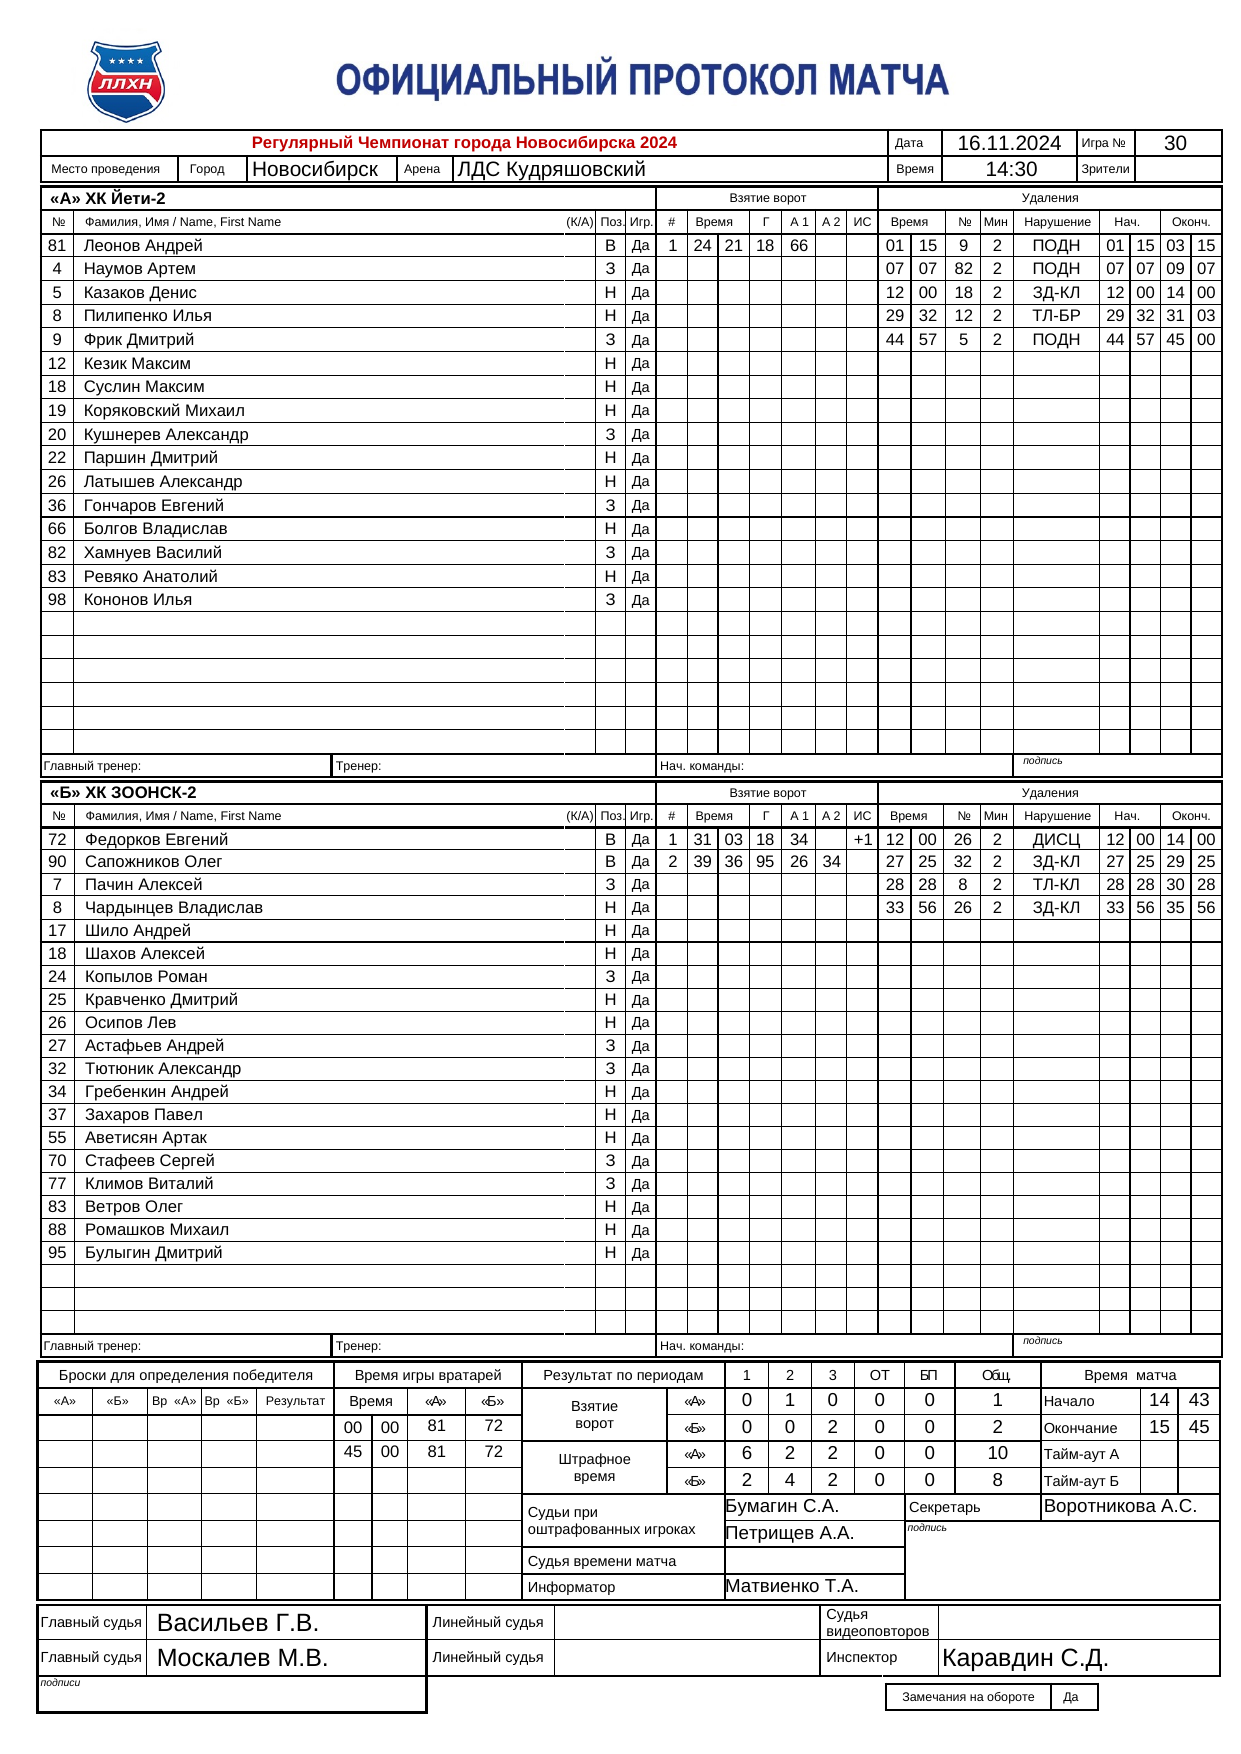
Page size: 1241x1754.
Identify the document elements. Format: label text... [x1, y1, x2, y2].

table_cell [750, 707, 781, 729]
table_header 2 [769, 1363, 811, 1387]
table_cell Да [626, 1012, 655, 1033]
table_cell [981, 1058, 1013, 1079]
table_cell [719, 1104, 749, 1126]
table_cell [93, 1441, 147, 1467]
table_cell [981, 1127, 1013, 1149]
table_cell 18 [750, 829, 781, 849]
table_cell (К/А) [565, 805, 595, 826]
table_cell [1192, 1012, 1221, 1033]
table_cell [1161, 470, 1190, 493]
table_cell [782, 920, 815, 941]
table_cell Да [626, 1219, 655, 1241]
table_header Удаления [879, 783, 1221, 803]
table_cell [657, 1173, 687, 1195]
table_cell [39, 1547, 92, 1573]
table_cell Н [596, 1081, 625, 1103]
table_cell [847, 1058, 877, 1079]
table_cell [626, 707, 655, 729]
table_cell [688, 399, 717, 422]
table_cell [750, 376, 781, 398]
table_cell [565, 565, 595, 587]
table_cell 0 [726, 1389, 768, 1413]
table_cell [912, 1242, 943, 1264]
table_cell Оконч. [1161, 211, 1221, 233]
table_cell [466, 1468, 521, 1493]
table_cell [1100, 943, 1129, 964]
table_cell 5 [946, 328, 980, 351]
table_cell [883, 1677, 1220, 1681]
table_cell Да [626, 376, 655, 398]
table_cell 43 [1179, 1389, 1219, 1413]
table_cell [750, 966, 781, 987]
table_cell [565, 1242, 595, 1264]
table_cell [1161, 1265, 1190, 1287]
table_cell [847, 1150, 877, 1172]
table_cell 9 [946, 235, 980, 256]
table_cell [657, 1288, 687, 1310]
table_cell 2 [726, 1468, 768, 1493]
table_cell [1100, 1035, 1129, 1057]
table_cell Казаков Денис [74, 281, 564, 303]
table_cell [688, 896, 717, 918]
table_cell [335, 1547, 371, 1573]
table_cell [981, 1150, 1013, 1172]
table_cell [688, 943, 717, 964]
table_cell # [657, 211, 687, 233]
table_cell [750, 1081, 781, 1103]
table_cell Мин [981, 805, 1013, 826]
table_cell Поз. [596, 211, 625, 233]
table_cell 14:30 [943, 157, 1076, 181]
table_cell [750, 730, 781, 753]
table_cell +1 [847, 829, 877, 849]
table_cell 56 [912, 896, 943, 918]
table_cell [816, 328, 846, 351]
table_cell [912, 989, 943, 1011]
table_cell [1100, 565, 1129, 587]
table_cell Н [596, 1242, 625, 1264]
table_cell ЛДС Кудряшовский [454, 157, 887, 181]
table_cell [1131, 1242, 1160, 1264]
table_cell [1192, 399, 1221, 422]
table_cell [565, 399, 595, 422]
table_cell [688, 470, 717, 493]
table_cell [93, 1416, 147, 1440]
table_cell [1014, 1219, 1099, 1241]
table_cell [74, 659, 564, 682]
table_cell [719, 896, 749, 918]
table_cell [657, 565, 687, 587]
table_cell [373, 1468, 407, 1493]
table_cell 12 [946, 305, 980, 327]
table_cell 0 [855, 1389, 904, 1413]
table_cell [719, 376, 749, 398]
table_cell 00 [335, 1416, 371, 1440]
table_cell 29 [1161, 850, 1190, 872]
table_cell [1192, 352, 1221, 374]
table_cell Хамнуев Василий [74, 541, 564, 564]
table_cell Н [596, 1104, 625, 1126]
table_cell [816, 1127, 846, 1149]
table_cell 95 [42, 1242, 74, 1264]
table_cell Паршин Дмитрий [74, 446, 564, 469]
table_cell [847, 1219, 877, 1241]
table_cell [912, 588, 945, 611]
table_cell [782, 257, 815, 280]
table_cell [688, 683, 717, 706]
table_cell [1161, 1173, 1190, 1195]
table_cell [1100, 1150, 1129, 1172]
table_cell [1131, 1150, 1160, 1172]
table_cell Шахов Алексей [75, 943, 564, 964]
table_cell Леонов Андрей [74, 235, 564, 256]
table_cell 28 [1192, 874, 1221, 895]
table_cell [93, 1574, 147, 1599]
table_cell [657, 659, 687, 682]
table_cell [816, 541, 846, 564]
table_cell [565, 966, 595, 987]
table_cell Да [626, 235, 655, 256]
table_cell [981, 1104, 1013, 1126]
table_cell [202, 1468, 256, 1493]
table_cell [816, 707, 846, 729]
table_cell (К/А) [565, 211, 595, 233]
table_cell [1192, 707, 1221, 729]
table_cell [816, 1311, 846, 1333]
table_cell [912, 1173, 943, 1195]
table_cell Время [879, 805, 943, 826]
table_cell [879, 1150, 910, 1172]
table_cell [408, 1468, 465, 1493]
table_cell [1014, 659, 1099, 682]
table_cell 31 [688, 829, 717, 849]
table_cell [565, 328, 595, 351]
table_cell [782, 730, 815, 753]
table_cell [1161, 1081, 1190, 1103]
table_cell [944, 966, 980, 987]
table_cell Стафеев Сергей [75, 1150, 564, 1172]
table_cell [1014, 1127, 1099, 1149]
table_cell [1014, 565, 1099, 587]
table_cell [946, 518, 980, 540]
table_cell [816, 588, 846, 611]
table_cell [944, 1311, 980, 1333]
table_cell [565, 920, 595, 941]
table_header Общ. [956, 1363, 1040, 1387]
table_cell 28 [879, 874, 910, 895]
table_cell [782, 305, 815, 327]
table_cell 2 [981, 305, 1013, 327]
table_cell [657, 730, 687, 753]
table_cell [944, 1242, 980, 1264]
table_cell [816, 281, 846, 303]
table_cell [912, 565, 945, 587]
table_cell [1014, 1035, 1099, 1057]
table_cell [847, 1035, 877, 1057]
table_cell 72 [466, 1441, 521, 1467]
table_cell [1014, 943, 1099, 964]
table_cell Да [626, 328, 655, 351]
table_cell 2 [981, 328, 1013, 351]
table_cell 26 [42, 1012, 74, 1033]
table_cell Нач. команды: [657, 755, 1012, 776]
table_cell 6 [726, 1442, 768, 1467]
table_cell [816, 352, 846, 374]
table_cell [1192, 1127, 1221, 1149]
table_cell Ветров Олег [75, 1196, 564, 1218]
table_cell Матвиенко Т.А. [726, 1575, 904, 1599]
table_cell 9 [42, 328, 73, 351]
table_cell 34 [42, 1081, 74, 1103]
table_cell [626, 1265, 655, 1287]
table_cell [782, 1288, 815, 1310]
table_cell 1 [769, 1389, 811, 1413]
table_cell [750, 989, 781, 1011]
table_cell [750, 1219, 781, 1241]
table_cell [946, 376, 980, 398]
table_cell [782, 423, 815, 445]
table_cell [1100, 1173, 1129, 1195]
table_cell [1100, 966, 1129, 987]
table_cell 00 [1131, 281, 1160, 303]
table_cell [750, 399, 781, 422]
table_cell [879, 636, 910, 658]
table_cell [1099, 1682, 1220, 1711]
table_cell [1192, 730, 1221, 753]
table_cell [1192, 1219, 1221, 1241]
table_cell 82 [42, 541, 73, 564]
table_cell [719, 1265, 749, 1287]
table_cell [879, 1219, 910, 1241]
table_cell [657, 943, 687, 964]
table_header 30 [1136, 131, 1221, 155]
table_cell [912, 376, 945, 398]
table_cell [596, 659, 625, 682]
table_cell [1131, 446, 1160, 469]
table_cell [847, 874, 877, 895]
table_cell [565, 1058, 595, 1079]
table_cell [782, 943, 815, 964]
table_header «А» ХК Йети-2 [42, 188, 655, 209]
table_cell [912, 399, 945, 422]
table_cell [719, 659, 749, 682]
table_cell [42, 730, 73, 753]
table_cell [657, 423, 687, 445]
table_cell [565, 257, 595, 280]
table_cell [74, 707, 564, 729]
table_cell [847, 541, 877, 564]
table_cell Поз. [596, 805, 625, 826]
table_cell [879, 612, 910, 634]
table_header Броски для определения победителя [39, 1363, 333, 1387]
table_cell [1161, 659, 1190, 682]
table_cell [750, 1058, 781, 1079]
table_cell [816, 874, 846, 895]
table_cell [596, 636, 625, 658]
table_cell 2 [769, 1442, 811, 1467]
table_cell 12 [1100, 829, 1129, 849]
table_cell [719, 1081, 749, 1103]
table_cell 0 [855, 1415, 904, 1440]
table_cell 32 [944, 850, 980, 872]
table_cell [981, 636, 1013, 658]
table_cell Н [596, 518, 625, 540]
table_cell [912, 1058, 943, 1079]
table_cell [1014, 683, 1099, 706]
table_cell [719, 423, 749, 445]
table_cell [782, 399, 815, 422]
table_cell ТЛ-КЛ [1014, 874, 1099, 895]
table_cell [879, 943, 910, 964]
table_cell 95 [750, 850, 781, 872]
table_cell [782, 612, 815, 634]
table_cell Васильев Г.В. [147, 1606, 425, 1639]
table_cell 90 [42, 850, 74, 872]
table_cell [782, 1012, 815, 1033]
table_cell [912, 636, 945, 658]
table_cell 72 [42, 829, 74, 849]
table_cell [782, 707, 815, 729]
table_cell 83 [42, 1196, 74, 1218]
table_cell 25 [1131, 850, 1160, 872]
table_cell Да [626, 850, 655, 872]
table_cell [1192, 1058, 1221, 1079]
table_cell [1192, 470, 1221, 493]
table_cell [1014, 588, 1099, 611]
table_cell [879, 1081, 910, 1103]
table_cell [373, 1494, 407, 1520]
table_cell [1136, 157, 1221, 181]
table_cell ПОДН [1014, 328, 1099, 351]
table_cell 2 [981, 874, 1013, 895]
table_cell В [596, 829, 625, 849]
table_cell 66 [782, 235, 815, 256]
table_cell [1014, 1104, 1099, 1126]
table_cell [750, 1127, 781, 1149]
table_cell [688, 518, 717, 540]
table_cell [1161, 989, 1190, 1011]
table_cell 8 [42, 896, 74, 918]
table_header Взятие ворот [657, 188, 877, 209]
table_cell Пилипенко Илья [74, 305, 564, 327]
table_cell Место проведения [42, 157, 177, 181]
table_cell [912, 659, 945, 682]
table_cell [750, 565, 781, 587]
table_cell Н [596, 896, 625, 918]
table_cell [565, 683, 595, 706]
table_cell [719, 1150, 749, 1172]
table_cell [565, 518, 595, 540]
table_cell Результат [257, 1389, 333, 1413]
table_cell «А» [408, 1389, 465, 1413]
table_cell [816, 1219, 846, 1241]
table_cell [565, 1288, 595, 1310]
table_cell [1179, 1441, 1219, 1467]
table_cell [750, 352, 781, 374]
table_cell [946, 730, 980, 753]
table_cell 0 [905, 1442, 954, 1467]
table_cell [1192, 1173, 1221, 1195]
table_cell [1100, 1104, 1129, 1126]
table_cell ТЛ-БР [1014, 305, 1099, 327]
table_cell [42, 707, 73, 729]
table_cell [847, 565, 877, 587]
table_cell [688, 1081, 717, 1103]
table_cell [1192, 446, 1221, 469]
table_cell Н [596, 920, 625, 941]
table_cell [1131, 1219, 1160, 1241]
table_cell [912, 423, 945, 445]
table_cell [408, 1494, 465, 1520]
table_header Удаления [879, 188, 1221, 209]
table_cell [148, 1574, 201, 1599]
table_cell 33 [1100, 896, 1129, 918]
table_cell [981, 683, 1013, 706]
table_cell [596, 1288, 625, 1310]
table_cell [1014, 1311, 1099, 1333]
table_cell Вр «Б» [202, 1389, 256, 1413]
picture [5, 28, 1179, 129]
table_cell [981, 659, 1013, 682]
table_cell [1161, 588, 1190, 611]
table_cell Да [626, 423, 655, 445]
table_cell [1100, 1219, 1129, 1241]
table_cell Главный судья [39, 1606, 146, 1639]
table_cell [946, 423, 980, 445]
table_cell [816, 966, 846, 987]
table_cell # [657, 805, 687, 826]
table_cell ЗД-КЛ [1014, 850, 1099, 872]
table_cell [657, 612, 687, 634]
table_cell [750, 423, 781, 445]
table_header БП [905, 1363, 954, 1387]
table_cell [1192, 920, 1221, 941]
table_cell [847, 943, 877, 964]
table_header Дата [889, 131, 941, 155]
table_cell Окончание [1042, 1415, 1140, 1440]
table_cell [1014, 352, 1099, 374]
table_cell [42, 1288, 74, 1310]
table_cell [816, 683, 846, 706]
table_cell [912, 920, 943, 941]
table_cell «А» [668, 1442, 724, 1467]
table_cell [1100, 446, 1129, 469]
table_cell [1161, 966, 1190, 987]
table_cell [750, 305, 781, 327]
table_cell [657, 1104, 687, 1126]
table_cell Н [596, 989, 625, 1011]
table_cell [847, 328, 877, 351]
table_cell [1161, 494, 1190, 516]
table_cell 45 [1161, 328, 1190, 351]
table_cell [657, 920, 687, 941]
table_cell Пачин Алексей [75, 874, 564, 895]
table_cell [657, 1219, 687, 1241]
table_cell [750, 1242, 781, 1264]
table_cell [847, 636, 877, 658]
table_header 16.11.2024 [943, 131, 1076, 155]
table_cell [1161, 352, 1190, 374]
table_cell [75, 1288, 564, 1310]
table_cell Нач. [1100, 805, 1160, 826]
table_cell З [596, 541, 625, 564]
table_cell [719, 541, 749, 564]
table_cell [39, 1441, 92, 1467]
table_cell 32 [912, 305, 945, 327]
table_cell [782, 659, 815, 682]
table_cell Кравченко Дмитрий [75, 989, 564, 1011]
table_cell [816, 494, 846, 516]
table_header Взятие ворот [657, 783, 877, 803]
table_cell [1100, 636, 1129, 658]
table_cell [657, 281, 687, 303]
table_cell [657, 518, 687, 540]
table_cell [657, 1196, 687, 1218]
table_cell [1100, 707, 1129, 729]
table_cell [74, 612, 564, 634]
table_cell [782, 1311, 815, 1333]
table_cell [1100, 494, 1129, 516]
table_cell [555, 1640, 819, 1675]
table_cell [944, 1219, 980, 1241]
table_cell [466, 1574, 521, 1599]
table_cell [1014, 1196, 1099, 1218]
table_cell [1014, 920, 1099, 941]
table_cell 01 [1100, 235, 1129, 256]
table_cell [1131, 1058, 1160, 1079]
table_cell 09 [1161, 257, 1190, 280]
table_cell [1100, 920, 1129, 941]
table_cell [912, 612, 945, 634]
table_cell Гончаров Евгений [74, 494, 564, 516]
table_cell Тайм-аут Б [1042, 1468, 1140, 1493]
table_cell Нарушение [1014, 805, 1099, 826]
table_cell [596, 612, 625, 634]
table_cell [816, 989, 846, 1011]
table_cell Болгов Владислав [74, 518, 564, 540]
table_cell [719, 1196, 749, 1218]
table_cell [1100, 1311, 1129, 1333]
table_cell [408, 1574, 465, 1599]
table_cell [912, 683, 945, 706]
table_cell [688, 1288, 717, 1310]
table_cell Н [596, 470, 625, 493]
table_cell [1100, 659, 1129, 682]
table_cell [1131, 518, 1160, 540]
table_cell Время [889, 157, 941, 181]
table_cell [782, 446, 815, 469]
table_cell [847, 470, 877, 493]
table_cell 70 [42, 1150, 74, 1172]
table_cell [750, 1288, 781, 1310]
table_cell [944, 1058, 980, 1079]
table_cell [596, 707, 625, 729]
table_cell З [596, 1150, 625, 1172]
table_cell [981, 730, 1013, 753]
table_cell [912, 1311, 943, 1333]
table_cell [912, 470, 945, 493]
table_cell [1131, 683, 1160, 706]
table_cell З [596, 1173, 625, 1195]
table_cell З [596, 257, 625, 280]
table_cell [688, 1127, 717, 1149]
table_cell [1131, 376, 1160, 398]
table_cell [688, 1104, 717, 1126]
table_cell Да [626, 470, 655, 493]
table_cell [719, 588, 749, 611]
table_cell [1192, 1311, 1221, 1333]
table_cell [1014, 1173, 1099, 1195]
table_cell Да [626, 352, 655, 374]
table_cell Тютюник Александр [75, 1058, 564, 1079]
table_cell [879, 1012, 910, 1033]
table_cell [816, 1150, 846, 1172]
table_cell [847, 494, 877, 516]
table_cell 2 [981, 896, 1013, 918]
table_cell [688, 1219, 717, 1241]
table_cell [944, 1265, 980, 1287]
table_cell [1131, 399, 1160, 422]
table_cell 12 [1100, 281, 1129, 303]
table_cell [688, 730, 717, 753]
table_cell [719, 352, 749, 374]
table_cell [847, 659, 877, 682]
table_cell [93, 1494, 147, 1520]
table_cell 57 [1131, 328, 1160, 351]
table_cell [657, 257, 687, 280]
table_cell [1014, 989, 1099, 1011]
table_cell [1014, 541, 1099, 564]
table_cell 37 [42, 1104, 74, 1126]
table_cell 07 [879, 257, 910, 280]
table_cell [688, 612, 717, 634]
table_cell [257, 1574, 333, 1599]
table_cell 00 [912, 281, 945, 303]
table_cell 0 [812, 1389, 854, 1413]
table_cell [565, 423, 595, 445]
table_cell [657, 1127, 687, 1149]
table_cell [657, 328, 687, 351]
table_cell [688, 305, 717, 327]
table_cell Да [626, 1104, 655, 1126]
table_cell ИС [847, 211, 877, 233]
table_cell 32 [1131, 305, 1160, 327]
table_cell [847, 1242, 877, 1264]
table_cell [657, 446, 687, 469]
table_cell [148, 1547, 201, 1573]
table_cell [148, 1468, 201, 1493]
table_cell [847, 446, 877, 469]
table_cell [1161, 707, 1190, 729]
table_cell [688, 257, 717, 280]
table_cell Астафьев Андрей [75, 1035, 564, 1057]
table_cell [879, 376, 910, 398]
table_cell [879, 399, 910, 422]
table_cell Н [596, 1127, 625, 1149]
table_cell [565, 235, 595, 256]
table_cell подпись [1014, 755, 1221, 776]
table_cell 12 [879, 829, 910, 849]
table_cell [816, 1058, 846, 1079]
table_cell [688, 376, 717, 398]
table_cell [719, 943, 749, 964]
table_cell Булыгин Дмитрий [75, 1242, 564, 1264]
table_cell [555, 1606, 819, 1639]
table_cell Н [596, 565, 625, 587]
table_cell 8 [42, 305, 73, 327]
table_cell [257, 1416, 333, 1440]
table_header 1 [726, 1363, 768, 1387]
table_cell [912, 1081, 943, 1103]
table_cell [1100, 399, 1129, 422]
table_cell [1100, 1058, 1129, 1079]
table_cell 2 [981, 829, 1013, 849]
table_cell Гребенкин Андрей [75, 1081, 564, 1103]
table_cell [1014, 1288, 1099, 1310]
table_cell [1161, 446, 1190, 469]
table_cell [981, 518, 1013, 540]
table_cell [93, 1468, 147, 1493]
table_cell [657, 305, 687, 327]
table_cell [946, 683, 980, 706]
table_cell [782, 1196, 815, 1218]
table_cell [879, 352, 910, 374]
table_cell Да [626, 966, 655, 987]
table_cell [719, 518, 749, 540]
table_cell [202, 1416, 256, 1440]
table_cell Суслин Максим [74, 376, 564, 398]
table_cell [981, 1219, 1013, 1241]
table_cell Нарушение [1014, 211, 1099, 233]
table_cell [565, 305, 595, 327]
table_cell [719, 989, 749, 1011]
table_cell [912, 1150, 943, 1172]
table_cell [565, 896, 595, 918]
table_cell [847, 257, 877, 280]
table_cell [981, 446, 1013, 469]
table_cell Время [335, 1389, 407, 1413]
table_cell [1100, 1265, 1129, 1287]
table_cell [1131, 730, 1160, 753]
table_cell [726, 1548, 904, 1573]
table_cell [981, 470, 1013, 493]
table_cell Федорков Евгений [75, 829, 564, 849]
table_cell [1192, 423, 1221, 445]
table_cell Да [626, 1058, 655, 1079]
table_cell [847, 235, 877, 256]
table_cell [42, 636, 73, 658]
table_cell [657, 1081, 687, 1103]
table_cell [1131, 1196, 1160, 1218]
table_cell Да [626, 920, 655, 941]
table_cell [1192, 376, 1221, 398]
table_cell В [596, 235, 625, 256]
table_cell [565, 1104, 595, 1126]
table_cell [946, 470, 980, 493]
table_cell [1161, 1196, 1190, 1218]
table_cell [750, 659, 781, 682]
table_cell Линейный судья [428, 1606, 554, 1639]
table_cell Фамилия, Имя / Name, First Name [75, 805, 565, 826]
table_cell А 2 [816, 211, 846, 233]
table_cell Главный тренер: [42, 1335, 330, 1356]
table_cell 35 [1161, 896, 1190, 918]
table_cell [719, 257, 749, 280]
table_cell [565, 874, 595, 895]
table_cell [750, 1173, 781, 1195]
table_cell [688, 966, 717, 987]
table_cell [688, 707, 717, 729]
table_cell [912, 966, 943, 987]
table_cell 33 [879, 896, 910, 918]
table_cell [847, 423, 877, 445]
table_cell [879, 494, 910, 516]
table_cell [565, 659, 595, 682]
table_cell [1100, 588, 1129, 611]
table_cell [657, 376, 687, 398]
table_header Регулярный Чемпионат города Новосибирска 2024 [42, 131, 887, 155]
table_cell [816, 1173, 846, 1195]
table_cell [42, 683, 73, 706]
table_cell [719, 1219, 749, 1241]
table_cell 0 [855, 1468, 904, 1493]
table_cell 15 [1131, 235, 1160, 256]
table_cell 14 [1161, 829, 1190, 849]
table_cell 00 [1192, 829, 1221, 849]
table_cell [847, 1288, 877, 1310]
table_cell подписи [39, 1677, 425, 1711]
table_cell [847, 1127, 877, 1149]
table_cell [688, 1265, 717, 1287]
table_cell [719, 1127, 749, 1149]
table_cell Ревяко Анатолий [74, 565, 564, 587]
table_cell 28 [912, 874, 943, 895]
table_cell [688, 352, 717, 374]
table_cell [782, 896, 815, 918]
table_cell 34 [816, 850, 846, 872]
table_cell «А» [668, 1389, 724, 1413]
table_cell [912, 541, 945, 564]
table_cell [1161, 565, 1190, 587]
table_cell 4 [42, 257, 73, 280]
table_cell [847, 1265, 877, 1287]
table_cell 27 [42, 1035, 74, 1057]
table_cell [1161, 376, 1190, 398]
table_cell [847, 1311, 877, 1333]
table_cell 45 [1179, 1415, 1219, 1440]
table_cell [1192, 494, 1221, 516]
table_cell [944, 1288, 980, 1310]
table_cell [816, 636, 846, 658]
table_cell [202, 1441, 256, 1467]
table_cell [816, 1012, 846, 1033]
table_cell [1100, 423, 1129, 445]
table_cell [335, 1521, 371, 1546]
table_cell Шило Андрей [75, 920, 564, 941]
table_cell [750, 446, 781, 469]
table_header Время матча [1042, 1363, 1219, 1387]
table_cell [816, 920, 846, 941]
table_cell [879, 730, 910, 753]
table_cell [1192, 966, 1221, 987]
table_cell [879, 423, 910, 445]
table_cell [879, 541, 910, 564]
table_cell [847, 612, 877, 634]
table_cell [946, 352, 980, 374]
table_cell 12 [42, 352, 73, 374]
table_cell [719, 1058, 749, 1079]
table_cell [657, 636, 687, 658]
table_cell [879, 1288, 910, 1310]
table_cell [816, 612, 846, 634]
table_cell 2 [812, 1442, 854, 1467]
table_cell А 2 [816, 805, 846, 826]
table_cell [1192, 943, 1221, 964]
table_cell Судья времени матча [523, 1548, 724, 1573]
table_cell [816, 1242, 846, 1264]
table_cell [879, 1104, 910, 1126]
table_cell [816, 659, 846, 682]
table_cell Кононов Илья [74, 588, 564, 611]
table_cell [565, 1196, 595, 1218]
table_cell [1161, 1150, 1190, 1172]
table_cell 2 [657, 850, 687, 872]
table_cell [1014, 1150, 1099, 1172]
table_cell Главный тренер: [42, 755, 330, 776]
table_cell [750, 470, 781, 493]
table_cell [719, 1035, 749, 1057]
table_cell ЗД-КЛ [1014, 281, 1099, 303]
table_cell [912, 352, 945, 374]
table_cell [565, 1173, 595, 1195]
table_cell 82 [946, 257, 980, 280]
table_cell Г [750, 211, 781, 233]
table_cell [565, 1127, 595, 1149]
table_cell [202, 1494, 256, 1520]
table_cell Секретарь [906, 1495, 1040, 1520]
table_cell [1100, 1012, 1129, 1033]
table_cell [1192, 588, 1221, 611]
table_cell [1192, 541, 1221, 564]
table_cell Да [626, 1150, 655, 1172]
table_cell ЗД-КЛ [1014, 896, 1099, 918]
table_cell [657, 874, 687, 895]
table_header Да [1052, 1685, 1097, 1709]
table_cell [750, 683, 781, 706]
table_cell Г [750, 805, 781, 826]
table_cell [39, 1494, 92, 1520]
table_cell Да [626, 896, 655, 918]
table_cell [626, 683, 655, 706]
table_cell [565, 281, 595, 303]
table_cell [816, 446, 846, 469]
table_cell Наумов Артем [74, 257, 564, 280]
table_cell [565, 494, 595, 516]
table_cell [944, 1196, 980, 1218]
table_cell 2 [981, 257, 1013, 280]
table_cell [688, 989, 717, 1011]
table_cell [688, 1311, 717, 1333]
table_cell [1100, 1288, 1129, 1310]
table_cell [816, 1035, 846, 1057]
table_cell [1014, 1081, 1099, 1103]
table_cell [1161, 518, 1190, 540]
table_cell [1161, 1058, 1190, 1079]
table_cell Мин [981, 211, 1013, 233]
table_cell [1131, 1288, 1160, 1310]
table_cell [428, 1677, 882, 1711]
table_cell [816, 1288, 846, 1310]
table_cell [1161, 541, 1190, 564]
table_cell [847, 896, 877, 918]
table_cell [657, 966, 687, 987]
table_cell [565, 1035, 595, 1057]
table_cell [981, 1173, 1013, 1195]
table_cell [1131, 1173, 1160, 1195]
table_cell 26 [42, 470, 73, 493]
table_cell Да [626, 541, 655, 564]
table_cell [1192, 1081, 1221, 1103]
table_cell 2 [981, 850, 1013, 872]
table_cell 17 [42, 920, 74, 941]
table_cell [657, 352, 687, 374]
table_cell [782, 376, 815, 398]
table_cell [847, 376, 877, 398]
table_cell [1014, 399, 1099, 422]
table_cell [847, 850, 877, 872]
table_cell [816, 1265, 846, 1287]
table_cell [565, 989, 595, 1011]
table_cell З [596, 966, 625, 987]
table_cell [847, 683, 877, 706]
table_cell Да [626, 588, 655, 611]
table_cell [1161, 943, 1190, 964]
table_cell Да [626, 943, 655, 964]
table_cell [912, 1035, 943, 1057]
table_cell 1 [956, 1389, 1040, 1413]
table_cell [946, 565, 980, 587]
table_cell 01 [879, 235, 910, 256]
table_cell [879, 446, 910, 469]
table_cell [719, 1173, 749, 1195]
table_cell [879, 920, 910, 941]
table_cell Судья видеоповторов [821, 1606, 938, 1639]
table_cell [1161, 920, 1190, 941]
table_cell [816, 896, 846, 918]
table_cell [782, 1081, 815, 1103]
table_cell [816, 257, 846, 280]
table_cell [202, 1574, 256, 1599]
table_cell [719, 470, 749, 493]
table_cell [565, 636, 595, 658]
table_cell № [946, 211, 980, 233]
table_cell Оконч. [1161, 805, 1221, 826]
table_cell [750, 612, 781, 634]
table_cell [466, 1547, 521, 1573]
table_cell [816, 399, 846, 422]
table_cell [596, 1311, 625, 1333]
table_cell 22 [42, 446, 73, 469]
table_cell 34 [782, 829, 815, 849]
table_cell [335, 1574, 371, 1599]
table_cell [565, 470, 595, 493]
table_cell Воротникова А.С. [1042, 1495, 1219, 1520]
table_cell [1192, 636, 1221, 658]
table_cell 24 [42, 966, 74, 987]
table_cell [879, 1127, 910, 1149]
table_cell [944, 1173, 980, 1195]
table_cell 00 [1192, 328, 1221, 351]
table_cell З [596, 328, 625, 351]
table_cell 0 [726, 1415, 768, 1440]
table_cell [688, 1242, 717, 1264]
table_cell [782, 352, 815, 374]
table_cell [688, 874, 717, 895]
table_cell [657, 1311, 687, 1333]
table_cell [565, 829, 595, 849]
table_cell [782, 541, 815, 564]
table_cell [946, 446, 980, 469]
table_cell [944, 989, 980, 1011]
table_cell Чардынцев Владислав [75, 896, 564, 918]
table_cell 03 [1192, 305, 1221, 327]
table_cell [565, 376, 595, 398]
table_cell [39, 1468, 92, 1493]
table_cell [719, 565, 749, 587]
table_cell [719, 1242, 749, 1264]
table_cell [879, 1035, 910, 1057]
table_cell 72 [466, 1416, 521, 1440]
table_cell [1014, 1058, 1099, 1079]
table_cell [1014, 1242, 1099, 1264]
table_cell 36 [42, 494, 73, 516]
table_cell [1131, 966, 1160, 987]
table_cell [782, 1127, 815, 1149]
table_cell [981, 352, 1013, 374]
table_cell [1161, 1035, 1190, 1057]
table_cell [1161, 1012, 1190, 1033]
table_cell [719, 730, 749, 753]
table_cell [688, 328, 717, 351]
table_cell [750, 1150, 781, 1172]
table_cell [1161, 612, 1190, 634]
table_cell [565, 352, 595, 374]
table_cell Судьи при оштрафованных игроках [523, 1495, 724, 1546]
table_cell Линейный судья [428, 1640, 554, 1675]
table_cell [912, 730, 945, 753]
table_cell № [42, 805, 74, 826]
table_cell [1161, 1242, 1190, 1264]
table_cell [750, 518, 781, 540]
table_cell [719, 281, 749, 303]
table_cell [657, 1012, 687, 1033]
table_cell [93, 1521, 147, 1546]
table_cell [981, 612, 1013, 634]
table_cell [981, 1035, 1013, 1057]
table_cell Москалев М.В. [147, 1640, 425, 1675]
table_cell 2 [981, 281, 1013, 303]
table_cell [626, 1311, 655, 1333]
table_cell [688, 1012, 717, 1033]
table_cell [688, 541, 717, 564]
table_cell [719, 683, 749, 706]
table_cell [1100, 518, 1129, 540]
table_cell [981, 1081, 1013, 1103]
table_cell 44 [879, 328, 910, 351]
table_cell [750, 1012, 781, 1033]
table_cell [1131, 943, 1160, 964]
table_cell Да [626, 1035, 655, 1057]
table_cell [1100, 541, 1129, 564]
table_cell [981, 1196, 1013, 1218]
table_cell [750, 943, 781, 964]
table_cell Н [596, 376, 625, 398]
table_cell 26 [944, 896, 980, 918]
table_cell [74, 636, 564, 658]
table_cell [719, 966, 749, 987]
table_cell [1131, 1311, 1160, 1333]
table_cell [148, 1441, 201, 1467]
table_cell [1100, 1242, 1129, 1264]
table_cell [257, 1441, 333, 1467]
table_cell З [596, 588, 625, 611]
table_cell [335, 1494, 371, 1520]
table_cell 19 [42, 399, 73, 422]
table_cell [565, 1150, 595, 1172]
table_cell 81 [408, 1416, 465, 1440]
table_cell 1 [657, 235, 687, 256]
table_cell [750, 328, 781, 351]
table_cell [946, 588, 980, 611]
table_cell [1100, 612, 1129, 634]
table_cell [657, 470, 687, 493]
table_cell З [596, 874, 625, 895]
table_cell «Б» [668, 1468, 724, 1493]
table_cell [879, 1173, 910, 1195]
table_cell [782, 1104, 815, 1126]
table_cell [657, 683, 687, 706]
table_cell [565, 1265, 595, 1287]
table_cell [565, 612, 595, 634]
table_cell Н [596, 399, 625, 422]
table_cell [1192, 1035, 1221, 1057]
table_cell [1161, 1311, 1190, 1333]
table_cell [782, 281, 815, 303]
table_cell Бумагин С.А. [726, 1495, 904, 1520]
table_cell 7 [42, 874, 74, 895]
table_cell [719, 446, 749, 469]
table_cell [1014, 730, 1099, 753]
table_cell [1131, 1127, 1160, 1149]
table_cell [912, 1127, 943, 1149]
table_cell [1161, 1219, 1190, 1241]
table_cell [39, 1416, 92, 1440]
table_cell [782, 683, 815, 706]
table_cell [782, 1035, 815, 1057]
table_cell [657, 896, 687, 918]
table_cell З [596, 1035, 625, 1057]
table_cell Н [596, 1219, 625, 1241]
table_cell [93, 1547, 147, 1573]
table_cell [719, 612, 749, 634]
table_cell Да [626, 829, 655, 849]
table_cell [148, 1416, 201, 1440]
table_cell Да [626, 1127, 655, 1149]
table_cell 8 [944, 874, 980, 895]
table_cell Да [626, 1196, 655, 1218]
table_cell [1192, 612, 1221, 634]
table_cell [565, 707, 595, 729]
table_cell Игр. [626, 211, 655, 233]
table_cell [879, 470, 910, 493]
table_cell [782, 1173, 815, 1195]
table_cell [946, 541, 980, 564]
table_cell [1192, 1104, 1221, 1126]
table_cell [912, 1104, 943, 1126]
table_cell [202, 1547, 256, 1573]
table_cell [847, 730, 877, 753]
table_header Результат по периодам [523, 1363, 724, 1387]
table_cell [688, 1173, 717, 1195]
table_cell [1100, 470, 1129, 493]
table_cell [657, 1058, 687, 1079]
table_cell [1192, 518, 1221, 540]
table_cell [750, 1196, 781, 1218]
table_cell [816, 943, 846, 964]
table_cell [373, 1521, 407, 1546]
table_cell Захаров Павел [75, 1104, 564, 1126]
table_cell Фамилия, Имя / Name, First Name [74, 211, 565, 233]
table_cell Копылов Роман [75, 966, 564, 987]
table_cell 0 [855, 1442, 904, 1467]
table_cell Н [596, 305, 625, 327]
table_cell [1131, 636, 1160, 658]
table_cell [750, 896, 781, 918]
table_cell [1192, 1150, 1221, 1172]
table_cell Да [626, 494, 655, 516]
table_cell Аветисян Артак [75, 1127, 564, 1149]
table_cell [847, 1173, 877, 1195]
table_cell Да [626, 305, 655, 327]
table_cell [912, 943, 943, 964]
table_header Замечания на обороте [887, 1685, 1050, 1709]
table_cell [596, 730, 625, 753]
table_cell 15 [912, 235, 945, 256]
table_cell 30 [1161, 874, 1190, 895]
table_cell «Б» [668, 1415, 724, 1440]
table_cell [750, 281, 781, 303]
table_cell Город [179, 157, 246, 181]
table_cell [39, 1521, 92, 1546]
table_cell 25 [912, 850, 943, 872]
table_cell [879, 659, 910, 682]
table_cell [1161, 636, 1190, 658]
table_cell [1100, 376, 1129, 398]
table_cell 14 [1161, 281, 1190, 303]
table_cell [74, 683, 564, 706]
table_cell [912, 1265, 943, 1287]
table_cell [565, 943, 595, 964]
table_cell [847, 1104, 877, 1126]
table_cell [1131, 920, 1160, 941]
table_cell [688, 588, 717, 611]
table_cell [912, 518, 945, 540]
table_cell [719, 494, 749, 516]
table_cell 28 [1100, 874, 1129, 895]
table_cell № [944, 805, 980, 826]
table_cell [719, 328, 749, 351]
table_cell Каравдин С.Д. [939, 1640, 1219, 1675]
table_cell [981, 423, 1013, 445]
table_cell [42, 659, 73, 682]
table_cell [1131, 423, 1160, 445]
table_cell [1131, 989, 1160, 1011]
table_cell [912, 707, 945, 729]
table_cell ДИСЦ [1014, 829, 1099, 849]
table_cell 2 [956, 1415, 1040, 1440]
table_cell [1014, 707, 1099, 729]
table_cell З [596, 1058, 625, 1079]
table_cell [782, 1219, 815, 1241]
table_cell [1131, 541, 1160, 564]
table_cell [847, 281, 877, 303]
table_cell Да [626, 565, 655, 587]
table_cell [1100, 1081, 1129, 1103]
table_cell [1131, 588, 1160, 611]
table_cell [847, 1081, 877, 1103]
table_cell [596, 683, 625, 706]
table_cell Фрик Дмитрий [74, 328, 564, 351]
table_cell [688, 565, 717, 587]
table_cell 12 [879, 281, 910, 303]
table_cell 00 [373, 1416, 407, 1440]
table_cell [912, 1012, 943, 1033]
table_cell [879, 518, 910, 540]
table_cell 66 [42, 518, 73, 540]
table_cell [912, 1196, 943, 1218]
table_cell [946, 636, 980, 658]
table_cell [946, 707, 980, 729]
table_cell [1014, 518, 1099, 540]
table_cell 10 [956, 1442, 1040, 1467]
table_cell [944, 920, 980, 941]
table_cell 18 [946, 281, 980, 303]
table_cell Климов Виталий [75, 1173, 564, 1195]
table_cell «Б» [93, 1389, 147, 1413]
table_cell [1192, 1242, 1221, 1264]
table_cell [847, 920, 877, 941]
table_cell [879, 1242, 910, 1264]
table_cell Латышев Александр [74, 470, 564, 493]
table_cell [1131, 707, 1160, 729]
table_cell 2 [812, 1415, 854, 1440]
table_cell [1131, 659, 1160, 682]
table_cell [782, 1058, 815, 1079]
table_cell Кезик Максим [74, 352, 564, 374]
table_cell [944, 1012, 980, 1033]
table_cell [466, 1494, 521, 1520]
table_cell [782, 328, 815, 351]
table_cell [148, 1521, 201, 1546]
table_cell [565, 730, 595, 753]
table_cell [626, 612, 655, 634]
table_cell [946, 612, 980, 634]
table_cell Да [626, 257, 655, 280]
table_cell [750, 636, 781, 658]
table_cell [816, 305, 846, 327]
table_cell [42, 612, 73, 634]
table_cell [1131, 612, 1160, 634]
table_cell 29 [879, 305, 910, 327]
table_cell Время [688, 211, 749, 233]
table_cell [981, 1311, 1013, 1333]
table_cell [816, 1104, 846, 1126]
table_cell [782, 966, 815, 987]
table_cell [782, 518, 815, 540]
table_cell [1100, 683, 1129, 706]
table_cell Штрафное время [523, 1442, 666, 1493]
table_cell [847, 305, 877, 327]
table_cell 56 [1131, 896, 1160, 918]
table_cell [912, 1219, 943, 1241]
table_cell [946, 494, 980, 516]
table_cell [1014, 423, 1099, 445]
table_cell Главный судья [39, 1640, 146, 1675]
table_cell [373, 1547, 407, 1573]
table_cell [39, 1574, 92, 1599]
table_cell [750, 494, 781, 516]
table_cell [565, 1219, 595, 1241]
table_cell [1131, 1035, 1160, 1057]
table_cell [373, 1574, 407, 1599]
table_cell [1192, 1196, 1221, 1218]
table_cell [148, 1494, 201, 1520]
table_cell [626, 659, 655, 682]
table_cell [1014, 966, 1099, 987]
table_cell [565, 1081, 595, 1103]
table_cell [657, 541, 687, 564]
table_cell [565, 588, 595, 611]
table_cell 18 [42, 943, 74, 964]
table_cell [750, 920, 781, 941]
table_cell [335, 1468, 371, 1493]
table_cell 00 [1192, 281, 1221, 303]
table_cell [202, 1521, 256, 1546]
table_cell [657, 989, 687, 1011]
table_cell [944, 1035, 980, 1057]
table_cell [688, 1196, 717, 1218]
table_cell Н [596, 1012, 625, 1033]
table_cell Новосибирск [248, 157, 396, 181]
table_cell [565, 446, 595, 469]
table_cell [1192, 1265, 1221, 1287]
table_cell [1161, 423, 1190, 445]
table_cell [42, 1265, 74, 1287]
table_cell Вр «А» [148, 1389, 201, 1413]
table_cell [657, 1242, 687, 1264]
table_cell [1192, 683, 1221, 706]
table_cell [782, 588, 815, 611]
table_cell 03 [719, 829, 749, 849]
table_cell 26 [782, 850, 815, 872]
table_cell [816, 730, 846, 753]
table_cell 1 [657, 829, 687, 849]
table_cell [944, 1150, 980, 1172]
table_cell [981, 707, 1013, 729]
table_cell 07 [912, 257, 945, 280]
table_cell Время [879, 211, 945, 233]
table_cell [912, 494, 945, 516]
table_cell [657, 399, 687, 422]
table_cell [657, 494, 687, 516]
table_cell Н [596, 352, 625, 374]
table_cell [912, 1288, 943, 1310]
table_cell [981, 588, 1013, 611]
table_cell 18 [42, 376, 73, 398]
table_cell [719, 1288, 749, 1310]
table_cell [719, 920, 749, 941]
table_cell [1131, 494, 1160, 516]
table_cell 4 [769, 1468, 811, 1493]
table_cell [816, 235, 846, 256]
table_cell [657, 588, 687, 611]
table_cell 77 [42, 1173, 74, 1195]
table_cell [981, 943, 1013, 964]
table_cell Да [626, 399, 655, 422]
table_cell 88 [42, 1219, 74, 1241]
table_cell [688, 494, 717, 516]
table_cell ПОДН [1014, 235, 1099, 256]
table_cell [816, 565, 846, 587]
table_cell [879, 1311, 910, 1333]
table_cell [847, 352, 877, 374]
table_cell [75, 1265, 564, 1287]
table_cell [782, 565, 815, 587]
table_cell [847, 399, 877, 422]
table_cell З [596, 494, 625, 516]
table_cell [847, 518, 877, 540]
table_cell 2 [812, 1468, 854, 1493]
table_cell 5 [42, 281, 73, 303]
table_cell 45 [335, 1441, 371, 1467]
table_cell [879, 1058, 910, 1079]
table_cell 15 [1192, 235, 1221, 256]
table_cell ПОДН [1014, 257, 1099, 280]
table_cell Да [626, 518, 655, 540]
table_cell Тайм-аут А [1042, 1441, 1140, 1467]
table_cell [879, 683, 910, 706]
table_cell [750, 874, 781, 895]
table_cell [879, 1265, 910, 1287]
table_cell 0 [905, 1389, 954, 1413]
table_cell [1192, 659, 1221, 682]
table_cell [719, 636, 749, 658]
table_cell [981, 966, 1013, 987]
table_cell [750, 1035, 781, 1057]
table_cell 07 [1100, 257, 1129, 280]
table_cell 36 [719, 850, 749, 872]
table_cell [879, 989, 910, 1011]
table_cell [782, 1242, 815, 1264]
table_cell [981, 1242, 1013, 1264]
table_cell [816, 376, 846, 398]
table_cell [1179, 1468, 1219, 1493]
table_cell [596, 1265, 625, 1287]
table_cell [1014, 446, 1099, 469]
table_cell Тренер: [333, 1335, 655, 1356]
table_cell [257, 1547, 333, 1573]
table_cell Начало [1042, 1389, 1140, 1413]
table_cell [1014, 470, 1099, 493]
table_header Время игры вратарей [335, 1363, 521, 1387]
table_header «Б» ХК ЗООНСК-2 [42, 783, 655, 803]
table_cell 8 [956, 1468, 1040, 1493]
table_cell [847, 707, 877, 729]
table_cell [257, 1521, 333, 1546]
table_cell [946, 659, 980, 682]
table_cell Время [688, 805, 749, 826]
table_cell Инспектор [821, 1640, 938, 1675]
table_cell [565, 1012, 595, 1033]
table_cell [981, 399, 1013, 422]
table_cell Н [596, 1196, 625, 1218]
table_cell [1100, 730, 1129, 753]
table_cell [816, 423, 846, 445]
table_cell [879, 1196, 910, 1218]
table_cell [750, 257, 781, 280]
table_cell [719, 1012, 749, 1033]
table_cell подпись [1014, 1335, 1221, 1356]
table_cell Да [626, 989, 655, 1011]
table_cell [1100, 352, 1129, 374]
table_cell З [596, 423, 625, 445]
table_cell [782, 470, 815, 493]
table_header ОТ [855, 1363, 904, 1387]
table_cell 24 [688, 235, 717, 256]
table_cell 55 [42, 1127, 74, 1149]
table_cell [750, 1104, 781, 1126]
table_cell [816, 470, 846, 493]
table_cell [981, 494, 1013, 516]
table_cell 83 [42, 565, 73, 587]
table_cell № [42, 211, 73, 233]
table_cell [1014, 612, 1099, 634]
table_cell [944, 943, 980, 964]
table_cell 00 [373, 1441, 407, 1467]
table_cell [1131, 565, 1160, 587]
table_cell Да [626, 281, 655, 303]
table_cell 0 [769, 1415, 811, 1440]
table_cell [1014, 494, 1099, 516]
table_cell [981, 1012, 1013, 1033]
table_cell 27 [1100, 850, 1129, 872]
table_cell [1141, 1441, 1177, 1467]
table_cell Тренер: [333, 755, 655, 776]
table_header 3 [812, 1363, 854, 1387]
table_cell [939, 1606, 1219, 1639]
table_cell 07 [1192, 257, 1221, 280]
table_cell [408, 1547, 465, 1573]
table_cell Да [626, 446, 655, 469]
table_cell [847, 966, 877, 987]
table_cell [1161, 683, 1190, 706]
table_cell [946, 399, 980, 422]
table_cell [565, 541, 595, 564]
table_cell [719, 399, 749, 422]
table_cell [688, 423, 717, 445]
table_cell [1192, 989, 1221, 1011]
table_cell [75, 1311, 564, 1333]
table_cell 39 [688, 850, 717, 872]
table_cell 98 [42, 588, 73, 611]
table_cell [1100, 1196, 1129, 1218]
table_cell [1141, 1468, 1177, 1493]
table_cell В [596, 850, 625, 872]
table_cell 44 [1100, 328, 1129, 351]
table_cell [1014, 1265, 1099, 1287]
table_cell Да [626, 1242, 655, 1264]
table_cell [1161, 1104, 1190, 1126]
table_cell 31 [1161, 305, 1190, 327]
table_cell Нач. команды: [657, 1335, 1012, 1356]
table_cell 2 [981, 235, 1013, 256]
table_cell [688, 659, 717, 682]
table_cell [782, 494, 815, 516]
table_cell [1014, 1012, 1099, 1033]
table_cell [565, 850, 595, 872]
table_cell [944, 1104, 980, 1126]
table_cell [981, 1288, 1013, 1310]
table_cell [879, 565, 910, 587]
table_cell [1014, 376, 1099, 398]
table_cell [816, 829, 846, 849]
table_cell 14 [1141, 1389, 1177, 1413]
table_cell [1100, 989, 1129, 1011]
table_cell 20 [42, 423, 73, 445]
table_cell 0 [905, 1415, 954, 1440]
table_cell [879, 966, 910, 987]
table_cell [782, 1150, 815, 1172]
table_cell [944, 1127, 980, 1149]
table_cell «Б » [466, 1389, 521, 1413]
table_cell [879, 588, 910, 611]
table_cell 25 [42, 989, 74, 1011]
table_cell подпись [906, 1522, 1219, 1599]
table_cell [719, 305, 749, 327]
table_cell [688, 920, 717, 941]
table_cell [750, 1311, 781, 1333]
table_cell [719, 1311, 749, 1333]
table_cell [981, 989, 1013, 1011]
table_cell Игр. [626, 805, 655, 826]
table_cell [981, 565, 1013, 587]
table_cell Взятие ворот [523, 1389, 666, 1440]
table_cell [816, 1196, 846, 1218]
table_cell [1131, 1012, 1160, 1033]
table_cell Н [596, 281, 625, 303]
table_cell Н [596, 943, 625, 964]
table_cell [719, 874, 749, 895]
table_cell [879, 707, 910, 729]
table_cell [981, 541, 1013, 564]
table_cell 07 [1131, 257, 1160, 280]
table_cell [1161, 730, 1190, 753]
table_cell [847, 588, 877, 611]
table_cell 18 [750, 235, 781, 256]
table_cell 81 [408, 1441, 465, 1467]
table_cell ИС [847, 805, 877, 826]
table_cell [257, 1494, 333, 1520]
table_cell [981, 1265, 1013, 1287]
table_cell 81 [42, 235, 73, 256]
table_cell [1131, 1081, 1160, 1103]
table_cell [750, 588, 781, 611]
table_cell А 1 [782, 805, 815, 826]
table_cell [688, 446, 717, 469]
table_cell [719, 707, 749, 729]
table_cell [847, 1012, 877, 1033]
table_cell Да [626, 1081, 655, 1103]
table_cell Ромашков Михаил [75, 1219, 564, 1241]
table_cell [750, 541, 781, 564]
table_cell 0 [905, 1468, 954, 1493]
table_cell [626, 730, 655, 753]
table_cell 00 [912, 829, 943, 849]
table_cell [688, 281, 717, 303]
table_cell [1131, 1104, 1160, 1126]
table_cell Да [626, 1173, 655, 1195]
table_cell [782, 1265, 815, 1287]
table_cell [1131, 470, 1160, 493]
table_cell [257, 1468, 333, 1493]
table_cell [657, 707, 687, 729]
table_cell [816, 518, 846, 540]
table_cell Осипов Лев [75, 1012, 564, 1033]
table_cell [1192, 565, 1221, 587]
table_cell [1014, 636, 1099, 658]
table_cell [626, 636, 655, 658]
table_cell 21 [719, 235, 749, 256]
table_cell «А» [39, 1389, 92, 1413]
table_cell [912, 446, 945, 469]
table_cell 29 [1100, 305, 1129, 327]
table_cell Н [596, 446, 625, 469]
table_cell [1161, 1288, 1190, 1310]
table_cell [782, 874, 815, 895]
table_cell [626, 1288, 655, 1310]
table_cell 03 [1161, 235, 1190, 256]
table_cell [688, 1058, 717, 1079]
table_cell 57 [912, 328, 945, 351]
table_cell Нач. [1100, 211, 1160, 233]
table_cell [1131, 352, 1160, 374]
table_cell 25 [1192, 850, 1221, 872]
table_cell [688, 636, 717, 658]
table_cell [816, 1081, 846, 1103]
table_cell 27 [879, 850, 910, 872]
table_cell 56 [1192, 896, 1221, 918]
table_cell Коряковский Михаил [74, 399, 564, 422]
table_cell [981, 920, 1013, 941]
table_cell [657, 1265, 687, 1287]
table_cell [657, 1035, 687, 1057]
table_cell [1131, 1265, 1160, 1287]
table_cell Зрители [1078, 157, 1134, 181]
table_cell [42, 1311, 74, 1333]
table_cell [782, 989, 815, 1011]
table_cell [74, 730, 564, 753]
table_cell 26 [944, 829, 980, 849]
table_cell Информатор [523, 1575, 724, 1599]
table_cell [981, 376, 1013, 398]
table_cell [565, 1311, 595, 1333]
table_cell 28 [1131, 874, 1160, 895]
table_cell 00 [1131, 829, 1160, 849]
table_cell Сапожников Олег [75, 850, 564, 872]
table_cell [1192, 1288, 1221, 1310]
table_cell [944, 1081, 980, 1103]
table_cell 15 [1141, 1415, 1177, 1440]
table_cell [782, 636, 815, 658]
table_cell [1161, 399, 1190, 422]
table_cell Петрищев А.А. [726, 1521, 904, 1546]
table_cell [688, 1150, 717, 1172]
table_cell 32 [42, 1058, 74, 1079]
table_cell Арена [398, 157, 452, 181]
table_cell [1161, 1127, 1190, 1149]
table_cell [1100, 1127, 1129, 1149]
table_cell А 1 [782, 211, 815, 233]
table_cell [750, 1265, 781, 1287]
table_header Игра № [1078, 131, 1134, 155]
table_cell Да [626, 874, 655, 895]
table_cell [466, 1521, 521, 1546]
table_cell [688, 1035, 717, 1057]
table_cell [408, 1521, 465, 1546]
table_cell Кушнерев Александр [74, 423, 564, 445]
table_cell [847, 989, 877, 1011]
table_cell [847, 1196, 877, 1218]
table_cell [657, 1150, 687, 1172]
